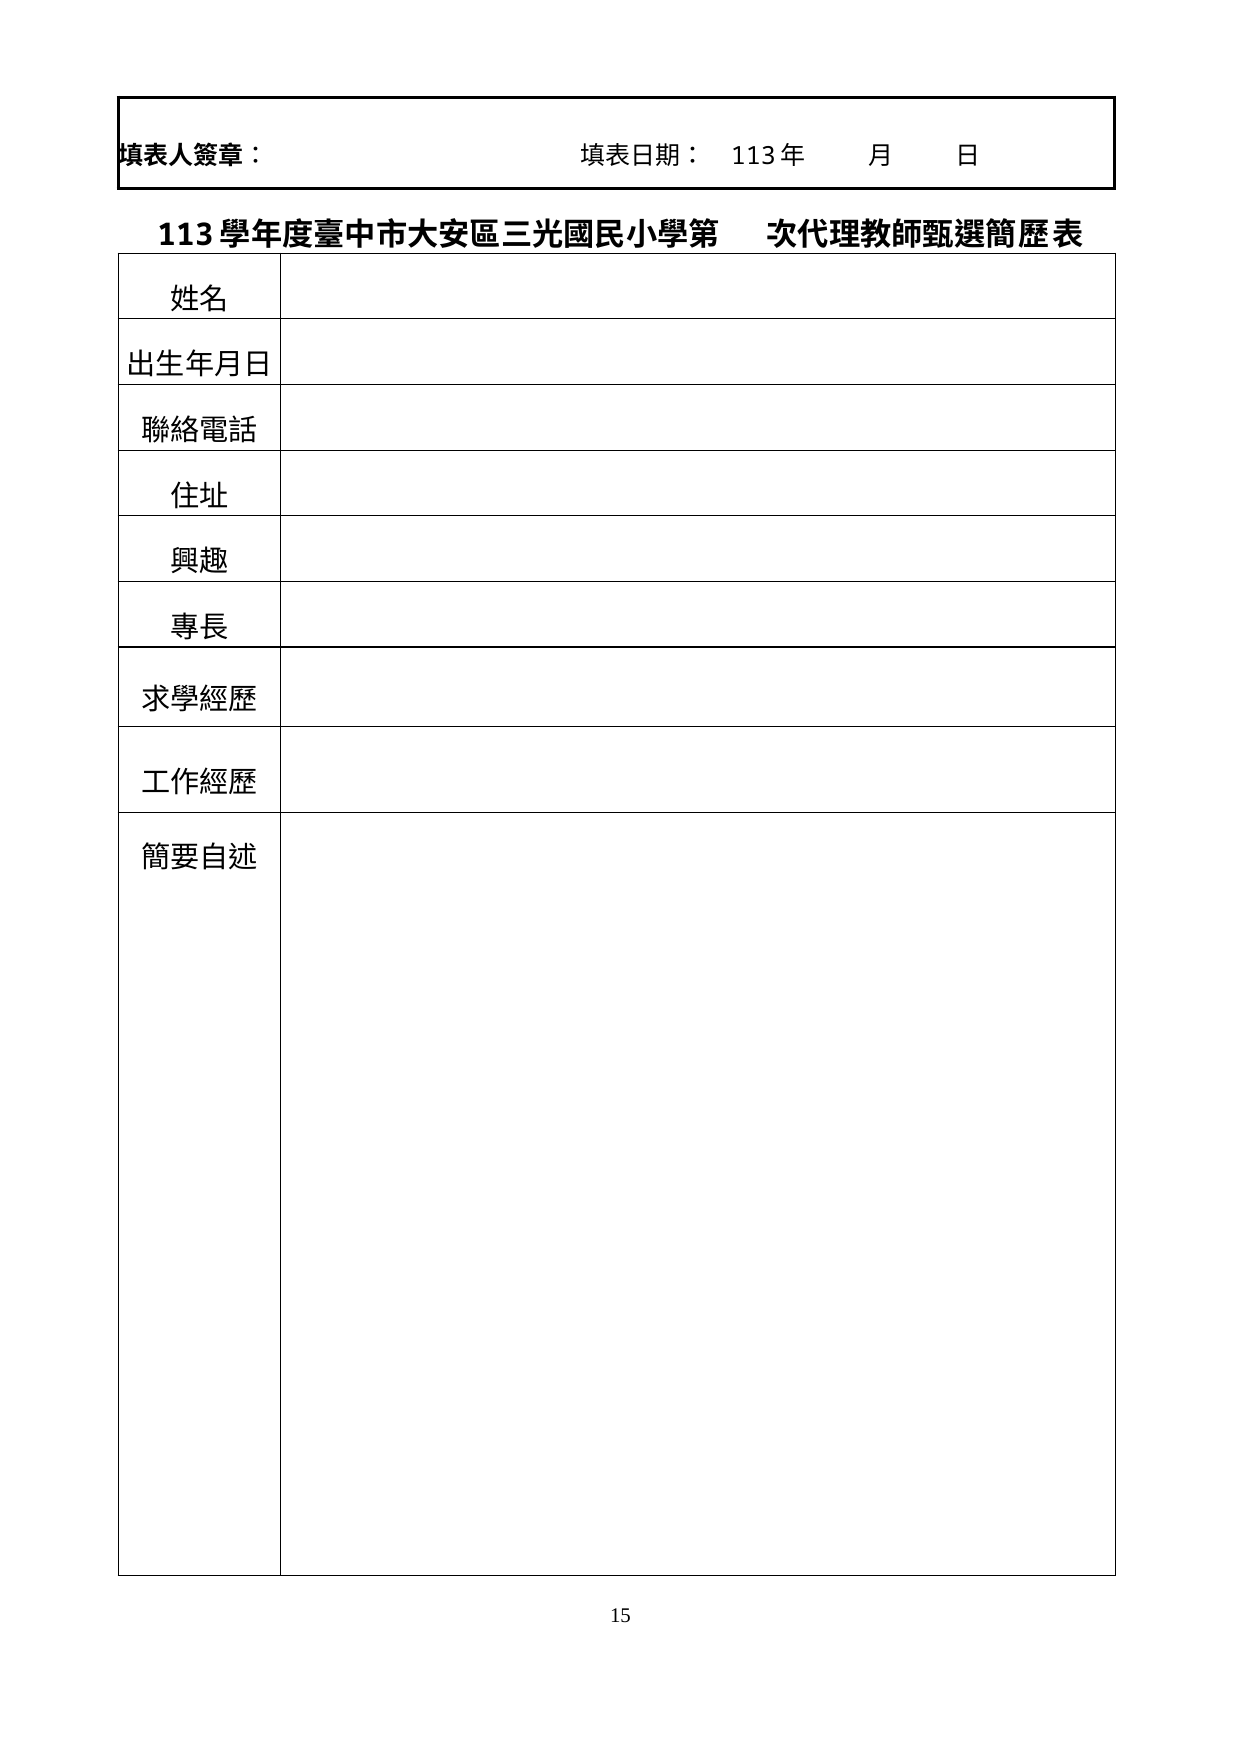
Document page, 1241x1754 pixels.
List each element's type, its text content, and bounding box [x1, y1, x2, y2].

table_header 姓名 [119, 254, 280, 318]
table_cell [281, 727, 1115, 812]
table_cell [281, 385, 1115, 449]
table_cell [281, 582, 1115, 646]
table_header [281, 254, 1115, 318]
table_cell [281, 319, 1115, 384]
text 113學年度臺中市大安區三光國民小學第 次代理教師甄選簡歷表 [118, 190, 1122, 253]
table_cell 填表人簽章： 填表日期： 113年 月 日 [120, 99, 1113, 187]
table_cell 簡要自述 [119, 813, 280, 1575]
table_cell [281, 813, 1115, 1575]
table_cell 出生年月日 [119, 319, 280, 384]
table_cell 求學經歷 [119, 648, 280, 726]
table_cell 專長 [119, 582, 280, 646]
table_cell [281, 516, 1115, 581]
table_cell 興趣 [119, 516, 280, 581]
table_cell 住址 [119, 451, 280, 515]
table_cell [281, 648, 1115, 726]
table_cell 聯絡電話 [119, 385, 280, 449]
table_cell [281, 451, 1115, 515]
table_cell 工作經歷 [119, 727, 280, 812]
